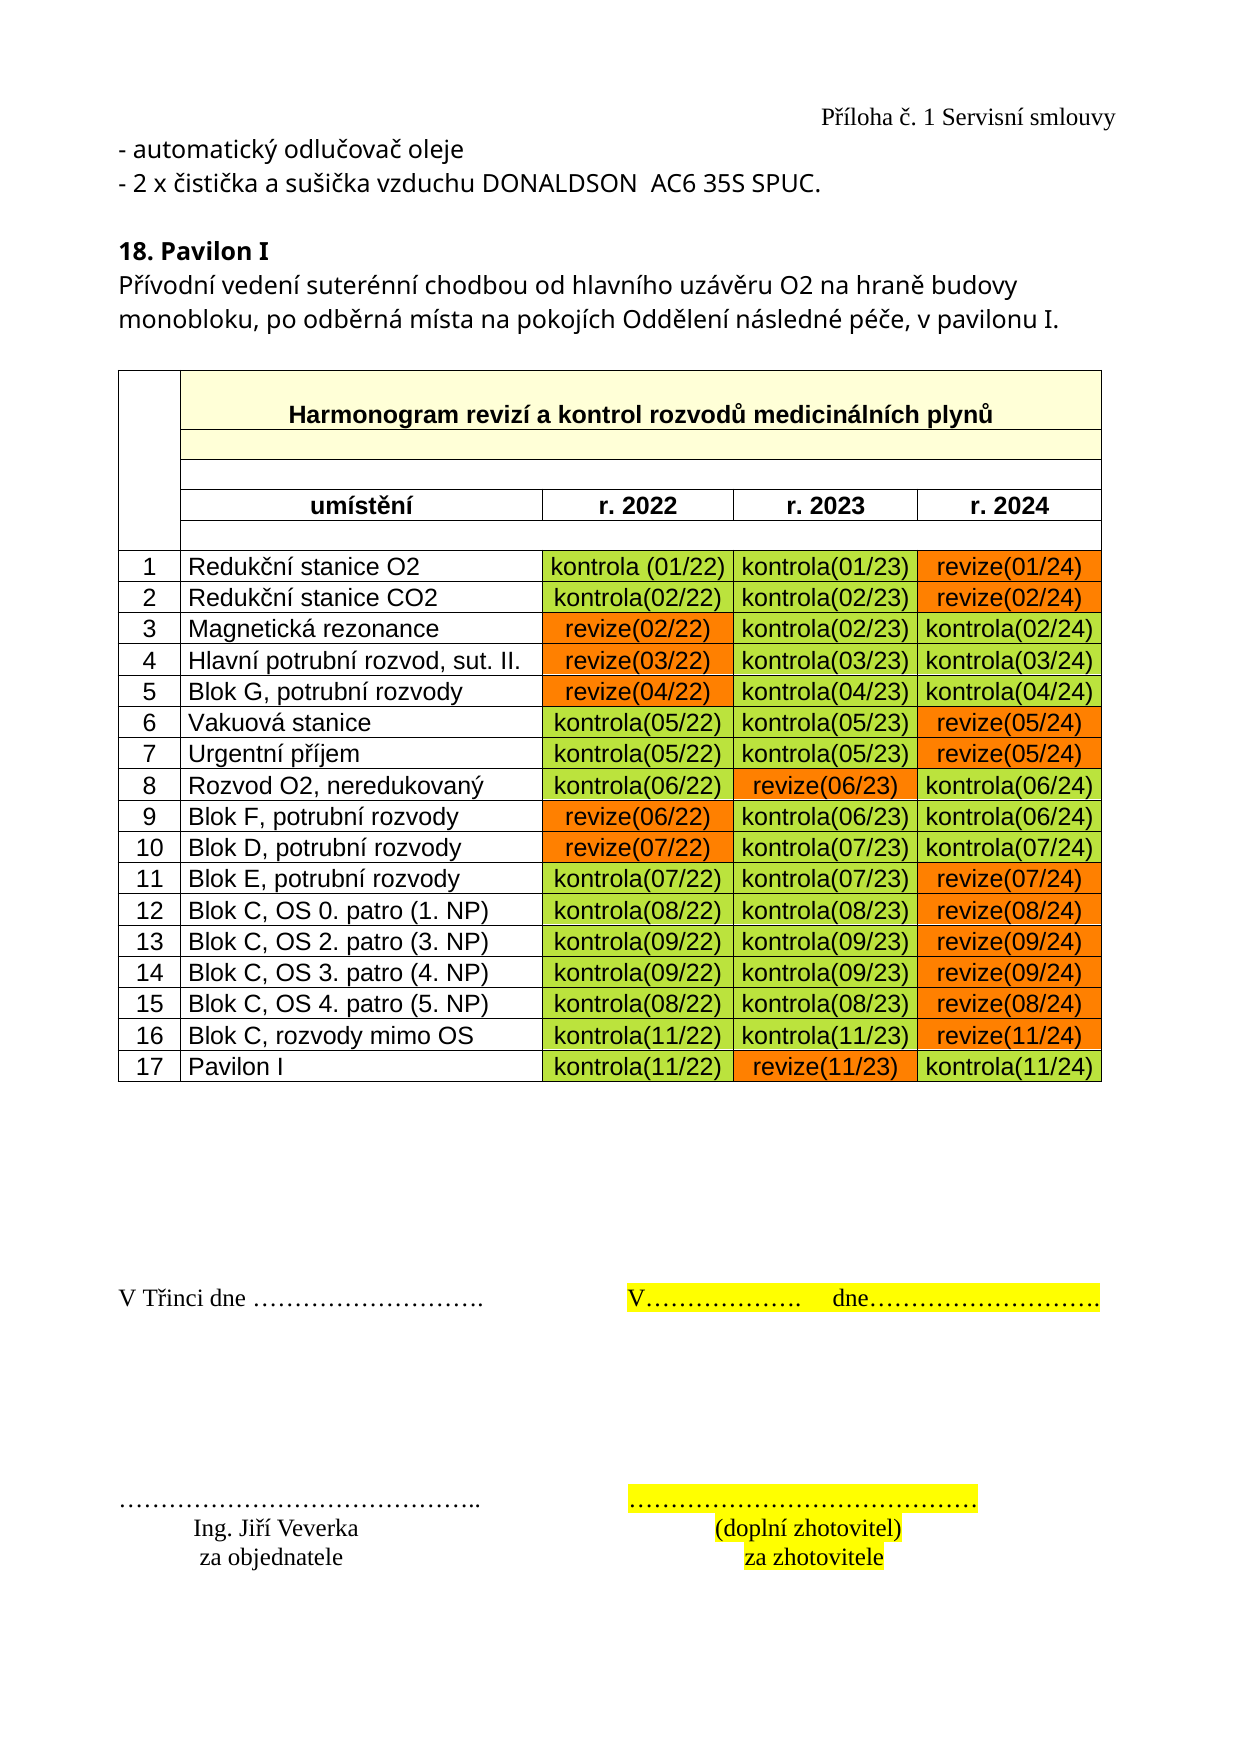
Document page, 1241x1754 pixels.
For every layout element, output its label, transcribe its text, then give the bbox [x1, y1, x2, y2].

table_cell kontrola(02/22) [543, 582, 733, 612]
table_cell Blok C, rozvody mimo OS [181, 1019, 542, 1049]
table_cell [1102, 459, 1235, 488]
table_cell kontrola(07/22) [543, 863, 733, 893]
table_cell [1102, 581, 1235, 612]
table_cell [1102, 489, 1235, 520]
table_cell kontrola(04/23) [734, 676, 917, 706]
table_cell Blok D, potrubní rozvody [181, 832, 542, 862]
table_cell revize(06/22) [543, 801, 733, 831]
table_cell revize(04/22) [543, 676, 733, 706]
table_cell [1102, 1050, 1235, 1081]
table_cell [1102, 706, 1235, 737]
table_cell [1102, 925, 1235, 956]
table_cell [1102, 956, 1235, 987]
table_cell [181, 521, 1101, 549]
text …………………………………….. …………………………………… [118, 1484, 1122, 1513]
table_cell Redukční stanice O2 [181, 551, 542, 581]
table_cell Magnetická rezonance [181, 613, 542, 643]
table_cell kontrola(07/23) [734, 863, 917, 893]
table_cell [181, 430, 1101, 459]
table_cell kontrola(04/24) [918, 676, 1101, 706]
table_cell [118, 1082, 181, 1110]
table_cell revize(08/24) [918, 988, 1101, 1018]
table_cell 9 [119, 801, 180, 831]
table_cell 13 [119, 926, 180, 956]
table_cell kontrola(05/22) [543, 738, 733, 768]
table_cell 5 [119, 676, 180, 706]
text - automatický odlučovač oleje [118, 131, 1122, 165]
table_cell 16 [119, 1019, 180, 1049]
table_header Harmonogram revizí a kontrol rozvodů medicinálních plynů [181, 371, 1101, 429]
table_cell kontrola(07/24) [918, 832, 1101, 862]
table_cell kontrola(08/22) [543, 894, 733, 924]
table_cell [1102, 800, 1235, 831]
table_cell kontrola(09/22) [543, 957, 733, 987]
table_cell [1102, 737, 1235, 768]
table_cell [1102, 1018, 1235, 1049]
table_cell [542, 1082, 733, 1110]
text za objednatele za zhotovitele [118, 1542, 1122, 1570]
table_cell r. 2023 [734, 490, 917, 520]
table_cell 11 [119, 863, 180, 893]
table_cell 6 [119, 707, 180, 737]
table_cell 17 [119, 1051, 180, 1081]
table_cell kontrola(11/24) [918, 1051, 1101, 1081]
table_cell kontrola(11/22) [543, 1051, 733, 1081]
table_cell Blok C, OS 4. patro (5. NP) [181, 988, 542, 1018]
table_cell [1102, 831, 1235, 862]
table_cell [1102, 400, 1235, 429]
table_cell kontrola(03/23) [734, 644, 917, 674]
table_cell kontrola(06/24) [918, 801, 1101, 831]
table_cell 8 [119, 769, 180, 799]
table_cell Rozvod O2, neredukovaný [181, 769, 542, 799]
text 18. Pavilon I [118, 233, 1122, 267]
table_cell kontrola(06/23) [734, 801, 917, 831]
table_cell kontrola(08/22) [543, 988, 733, 1018]
table_cell kontrola(05/22) [543, 707, 733, 737]
table_cell kontrola(09/23) [734, 957, 917, 987]
table_cell 12 [119, 894, 180, 924]
table_cell revize(01/24) [918, 551, 1101, 581]
table_cell [1101, 1081, 1235, 1110]
table_cell kontrola (01/22) [543, 551, 733, 581]
table_cell [181, 460, 1101, 488]
text Ing. Jiří Veverka (doplní zhotovitel) [118, 1513, 1122, 1542]
table_cell kontrola(02/23) [734, 613, 917, 643]
table_cell kontrola(01/23) [734, 551, 917, 581]
table_cell kontrola(11/23) [734, 1019, 917, 1049]
table_cell Blok F, potrubní rozvody [181, 801, 542, 831]
table_cell kontrola(06/22) [543, 769, 733, 799]
table_cell r. 2024 [918, 490, 1101, 520]
text Přívodní vedení suterénní chodbou od hlavního uzávěru O2 na hraně budovy monobloku, po odběrná místa na pokojích Oddělení následné péče, v pavilonu I. [118, 267, 1122, 336]
table_cell Hlavní potrubní rozvod, sut. II. [181, 644, 542, 674]
table_cell 15 [119, 988, 180, 1018]
table_cell umístění [181, 490, 542, 520]
table_cell [1102, 520, 1235, 549]
table_cell Urgentní příjem [181, 738, 542, 768]
table_cell revize(02/24) [918, 582, 1101, 612]
table_cell revize(11/24) [918, 1019, 1101, 1049]
table_header [119, 371, 180, 549]
table_cell kontrola(08/23) [734, 894, 917, 924]
table_cell revize(07/22) [543, 832, 733, 862]
table_cell revize(05/24) [918, 707, 1101, 737]
table_cell kontrola(09/23) [734, 926, 917, 956]
table_cell [918, 1082, 1101, 1110]
table_cell 1 [119, 551, 180, 581]
table_cell kontrola(02/24) [918, 613, 1101, 643]
table_cell Blok G, potrubní rozvody [181, 676, 542, 706]
table_cell [734, 1082, 917, 1110]
table_cell r. 2022 [543, 490, 733, 520]
table_cell revize(09/24) [918, 926, 1101, 956]
table_cell kontrola(08/23) [734, 988, 917, 1018]
text - 2 x čistička a sušička vzduchu DONALDSON AC6 35S SPUC. [118, 165, 1122, 199]
table_cell Blok E, potrubní rozvody [181, 863, 542, 893]
table_cell revize(07/24) [918, 863, 1101, 893]
table_cell kontrola(09/22) [543, 926, 733, 956]
table_cell Redukční stanice CO2 [181, 582, 542, 612]
table_cell 4 [119, 644, 180, 674]
table_cell kontrola(05/23) [734, 738, 917, 768]
table_cell 7 [119, 738, 180, 768]
table_cell revize(08/24) [918, 894, 1101, 924]
table_cell [1102, 893, 1235, 924]
table_cell revize(11/23) [734, 1051, 917, 1081]
table_cell 3 [119, 613, 180, 643]
table_cell kontrola(07/23) [734, 832, 917, 862]
table_cell revize(05/24) [918, 738, 1101, 768]
table_cell [1102, 675, 1235, 706]
table_cell Blok C, OS 0. patro (1. NP) [181, 894, 542, 924]
table_cell Blok C, OS 3. patro (4. NP) [181, 957, 542, 987]
table_cell kontrola(02/23) [734, 582, 917, 612]
table_cell [1102, 612, 1235, 643]
table_cell kontrola(05/23) [734, 707, 917, 737]
table_cell revize(03/22) [543, 644, 733, 674]
table_cell kontrola(03/24) [918, 644, 1101, 674]
table_cell revize(09/24) [918, 957, 1101, 987]
table_cell revize(02/22) [543, 613, 733, 643]
table_cell kontrola(06/24) [918, 769, 1101, 799]
table_cell Blok C, OS 2. patro (3. NP) [181, 926, 542, 956]
table_cell [1102, 643, 1235, 674]
table_cell [1102, 862, 1235, 893]
table_cell [181, 1082, 542, 1110]
table_cell kontrola(11/22) [543, 1019, 733, 1049]
table_cell revize(06/23) [734, 769, 917, 799]
table_cell [1102, 429, 1235, 459]
text V Třinci dne ………………………. V………………. dne………………………. [118, 1283, 1122, 1312]
table_cell 10 [119, 832, 180, 862]
table_cell 14 [119, 957, 180, 987]
table_cell Pavilon I [181, 1051, 542, 1081]
table_cell Vakuová stanice [181, 707, 542, 737]
table_cell [1102, 550, 1235, 581]
table_cell 2 [119, 582, 180, 612]
table_cell [1102, 987, 1235, 1018]
table_header [1102, 370, 1235, 399]
table_cell [1102, 768, 1235, 799]
